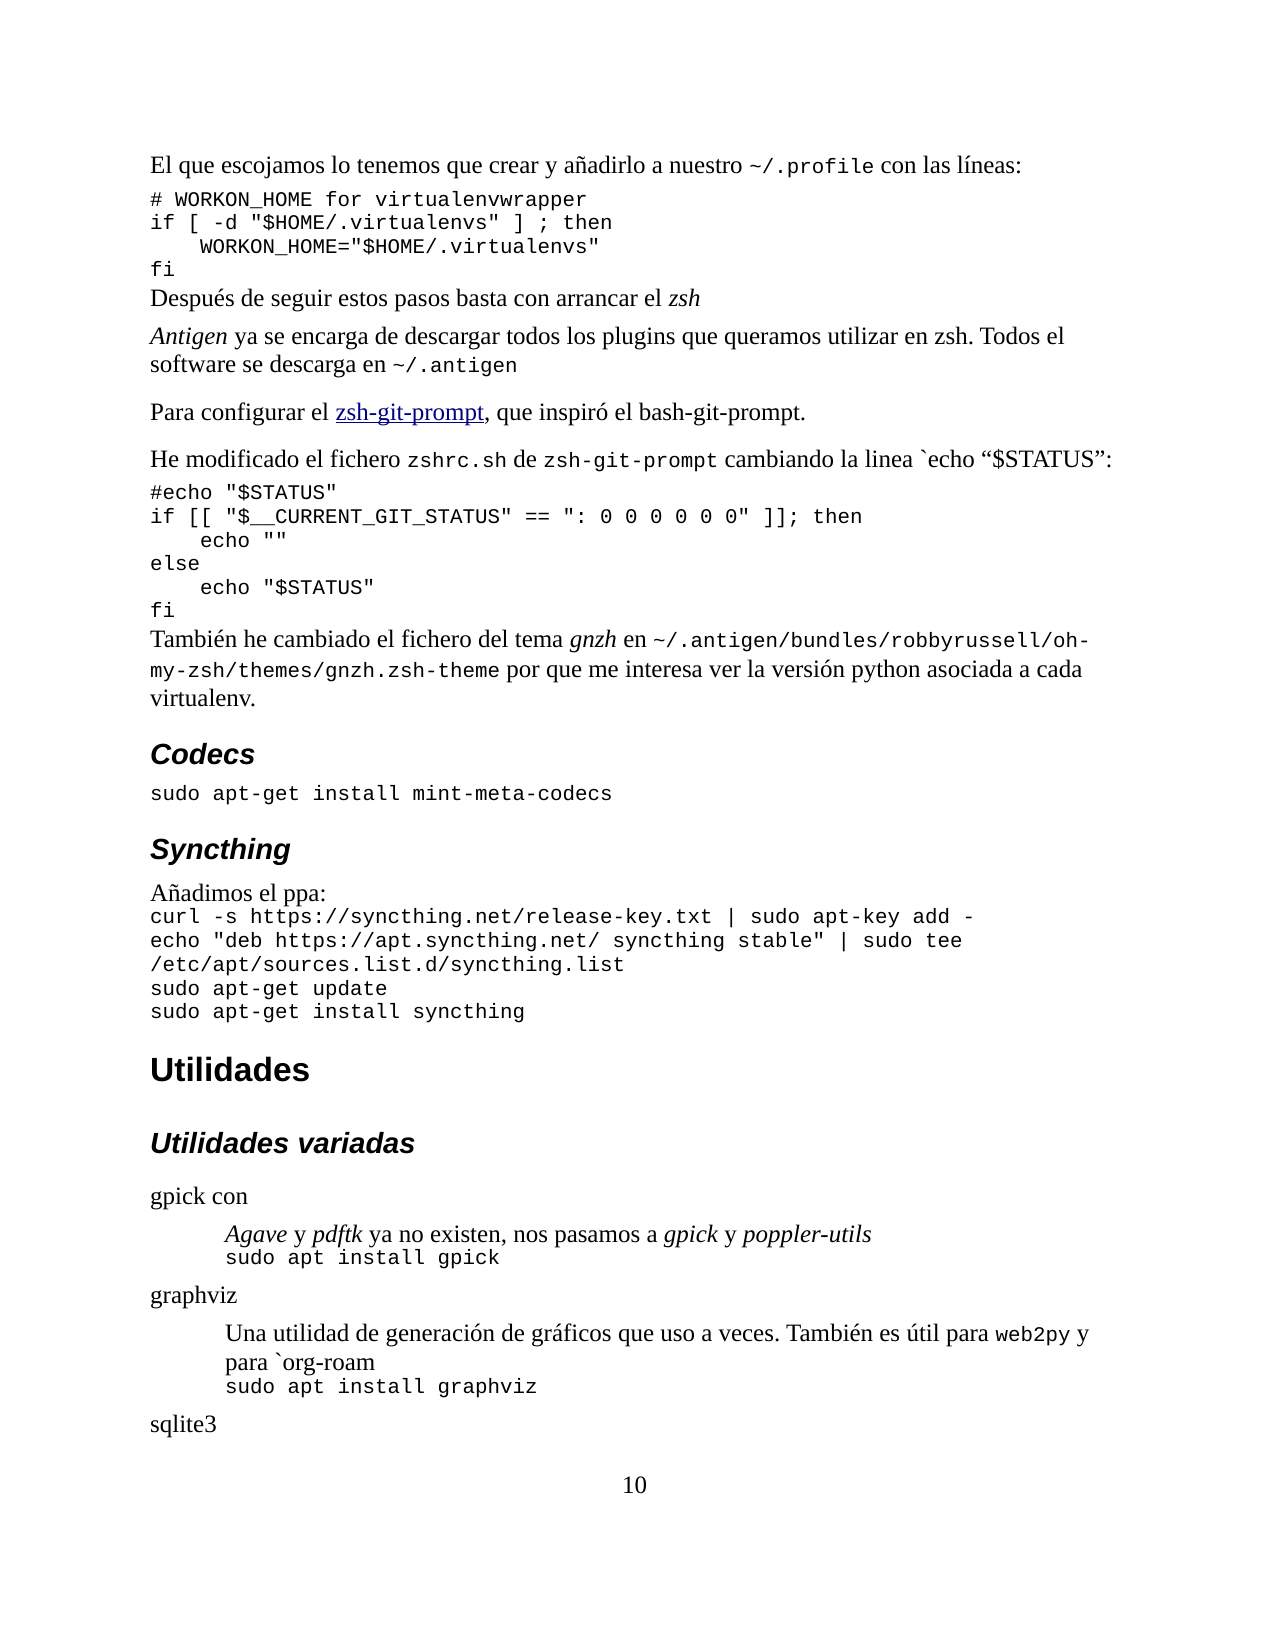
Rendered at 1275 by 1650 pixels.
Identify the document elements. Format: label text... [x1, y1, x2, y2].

text echo "deb https://apt.syncthing.net/ syncthing stable" | sudo tee /etc/apt/sources.list.d/syncthing.list [150, 930, 1125, 977]
text También he cambiado el fichero del tema gnzh en ~/.antigen/bundles/robbyrussell/oh-my-zsh/themes/gnzh.zsh-theme por que me interesa ver la versión python asociada a cada virtualenv. [150, 624, 1125, 712]
subtitle Codecs [150, 737, 1125, 771]
subtitle Syncthing [150, 832, 1125, 865]
text El que escojamos lo tenemos que crear y añadirlo a nuestro ~/.profile con las líneas: [150, 150, 1125, 179]
text Para configurar el zsh-git-prompt, que inspiró el bash-git-prompt. [150, 397, 1125, 426]
text echo "" [150, 529, 1125, 553]
text sqlite3 [150, 1409, 1125, 1437]
text sudo apt-get update [150, 977, 1125, 1001]
text Una utilidad de generación de gráficos que uso a veces. También es útil para web2py y para `org-roam [225, 1318, 1125, 1376]
text # WORKON_HOME for virtualenvwrapper [150, 188, 1125, 212]
text fi [150, 601, 1125, 624]
subtitle Utilidades variadas [150, 1126, 1125, 1159]
text echo "$STATUS" [150, 577, 1125, 601]
text else [150, 553, 1125, 577]
text Agave y pdftk ya no existen, nos pasamos a gpick y poppler-utils [225, 1219, 1125, 1247]
text graphviz [150, 1280, 1125, 1309]
text WORKON_HOME="$HOME/.virtualenvs" [150, 236, 1125, 259]
text Después de seguir estos pasos basta con arrancar el zsh [150, 283, 1125, 312]
text curl -s https://syncthing.net/release-key.txt | sudo apt-key add - [150, 907, 1125, 930]
text sudo apt-get install mint-meta-codecs [150, 783, 1125, 807]
text #echo "$STATUS" [150, 482, 1125, 506]
text fi [150, 259, 1125, 283]
text gpick con [150, 1181, 1125, 1210]
text if [[ "$__CURRENT_GIT_STATUS" == ": 0 0 0 0 0 0" ]]; then [150, 506, 1125, 529]
subtitle Utilidades [150, 1050, 1125, 1088]
text if [ -d "$HOME/.virtualenvs" ] ; then [150, 212, 1125, 236]
text He modificado el fichero zshrc.sh de zsh-git-prompt cambiando la linea `echo “$STATUS”: [150, 444, 1125, 473]
text Añadimos el ppa: [150, 878, 1125, 907]
text Antigen ya se encarga de descargar todos los plugins que queramos utilizar en zsh. Todos el software se descarga en ~/.antigen [150, 321, 1125, 379]
text sudo apt install graphviz [225, 1376, 1125, 1400]
text sudo apt install gpick [225, 1247, 1125, 1271]
text sudo apt-get install syncthing [150, 1001, 1125, 1025]
